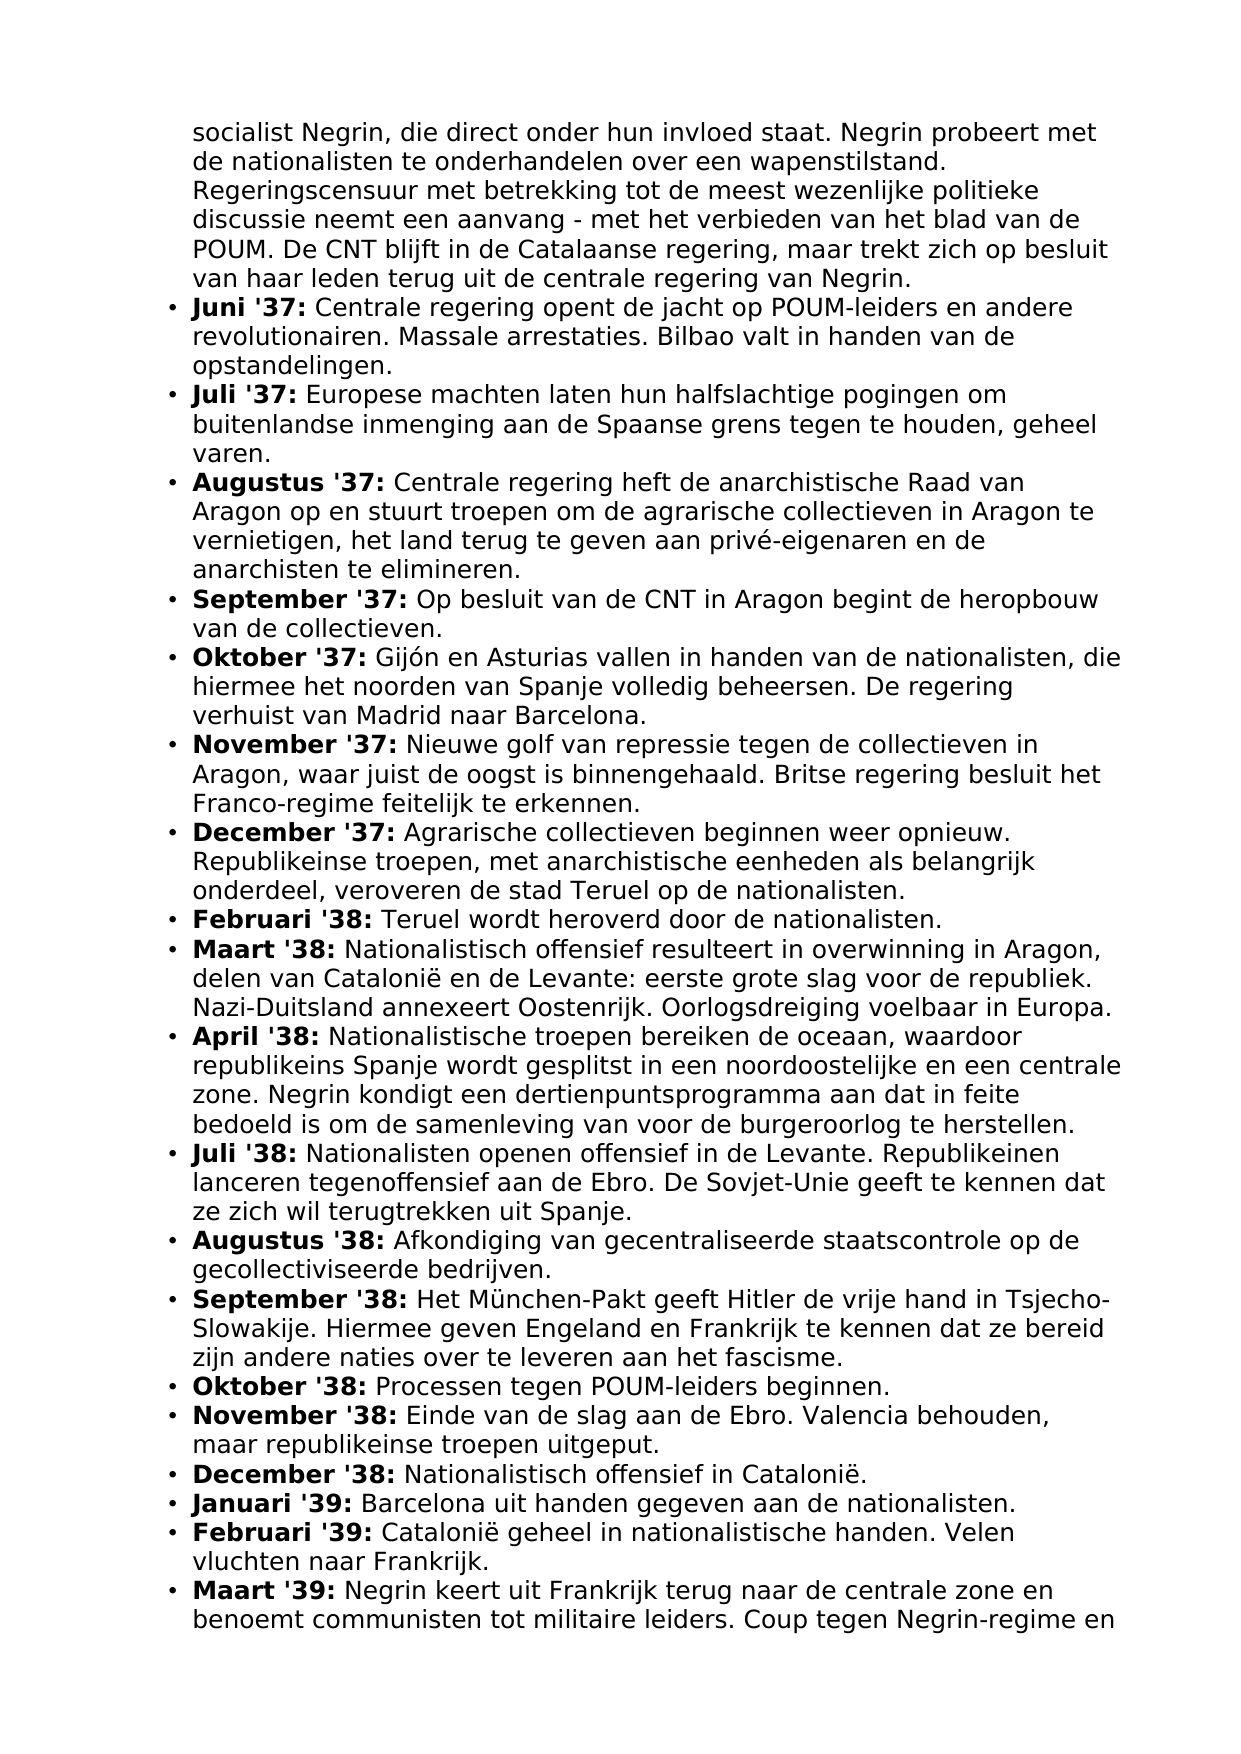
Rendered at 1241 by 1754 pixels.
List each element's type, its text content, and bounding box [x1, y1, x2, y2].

list Oktober '38: Processen tegen POUM-leiders beginnen. [177, 1372, 1122, 1401]
list socialist Negrin, die direct onder hun invloed staat. Negrin probeert met de nationalisten te onderhandelen over een wapenstilstand. Regeringscensuur met betrekking tot de meest wezenlijke politieke discussie neemt een aanvang - met het verbieden van het blad van de POUM. De CNT blijft in de Catalaanse regering, maar trekt zich op besluit van haar leden terug uit de centrale regering van Negrin. [177, 118, 1122, 293]
list December '37: Agrarische collectieven beginnen weer opnieuw. Republikeinse troepen, met anarchistische eenheden als belangrijk onderdeel, veroveren de stad Teruel op de nationalisten. [177, 818, 1122, 906]
list December '38: Nationalistisch offensief in Catalonië. [177, 1460, 1122, 1489]
list April '38: Nationalistische troepen bereiken de oceaan, waardoor republikeins Spanje wordt gesplitst in een noordoostelijke en een centrale zone. Negrin kondigt een dertienpuntsprogramma aan dat in feite bedoeld is om de samenleving van voor de burgeroorlog te herstellen. [177, 1022, 1122, 1139]
list Augustus '38: Afkondiging van gecentraliseerde staatscontrole op de gecollectiviseerde bedrijven. [177, 1226, 1122, 1285]
list September '38: Het München-Pakt geeft Hitler de vrije hand in Tsjecho-Slowakije. Hiermee geven Engeland en Frankrijk te kennen dat ze bereid zijn andere naties over te leveren aan het fascisme. [177, 1285, 1122, 1372]
list Maart '38: Nationalistisch offensief resulteert in overwinning in Aragon, delen van Catalonië en de Levante: eerste grote slag voor de republiek. Nazi-Duitsland annexeert Oostenrijk. Oorlogsdreiging voelbaar in Europa. [177, 935, 1122, 1022]
list Augustus '37: Centrale regering heft de anarchistische Raad van Aragon op en stuurt troepen om de agrarische collectieven in Aragon te vernietigen, het land terug te geven aan privé-eigenaren en de anarchisten te elimineren. [177, 468, 1122, 585]
list Juni '37: Centrale regering opent de jacht op POUM-leiders en andere revolutionairen. Massale arrestaties. Bilbao valt in handen van de opstandelingen. [177, 293, 1122, 381]
list Maart '39: Negrin keert uit Frankrijk terug naar de centrale zone en benoemt communisten tot militaire leiders. Coup tegen Negrin-regime en [177, 1576, 1122, 1635]
list Juli '38: Nationalisten openen offensief in de Levante. Republikeinen lanceren tegenoffensief aan de Ebro. De Sovjet-Unie geeft te kennen dat ze zich wil terugtrekken uit Spanje. [177, 1139, 1122, 1226]
list Januari '39: Barcelona uit handen gegeven aan de nationalisten. [177, 1489, 1122, 1518]
list Oktober '37: Gijón en Asturias vallen in handen van de nationalisten, die hiermee het noorden van Spanje volledig beheersen. De regering verhuist van Madrid naar Barcelona. [177, 643, 1122, 731]
list November '37: Nieuwe golf van repressie tegen de collectieven in Aragon, waar juist de oogst is binnengehaald. Britse regering besluit het Franco-regime feitelijk te erkennen. [177, 731, 1122, 818]
list Februari '39: Catalonië geheel in nationalistische handen. Velen vluchten naar Frankrijk. [177, 1518, 1122, 1576]
list Februari '38: Teruel wordt heroverd door de nationalisten. [177, 906, 1122, 935]
list September '37: Op besluit van de CNT in Aragon begint de heropbouw van de collectieven. [177, 585, 1122, 643]
list November '38: Einde van de slag aan de Ebro. Valencia behouden, maar republikeinse troepen uitgeput. [177, 1401, 1122, 1460]
list Juli '37: Europese machten laten hun halfslachtige pogingen om buitenlandse inmenging aan de Spaanse grens tegen te houden, geheel varen. [177, 381, 1122, 468]
